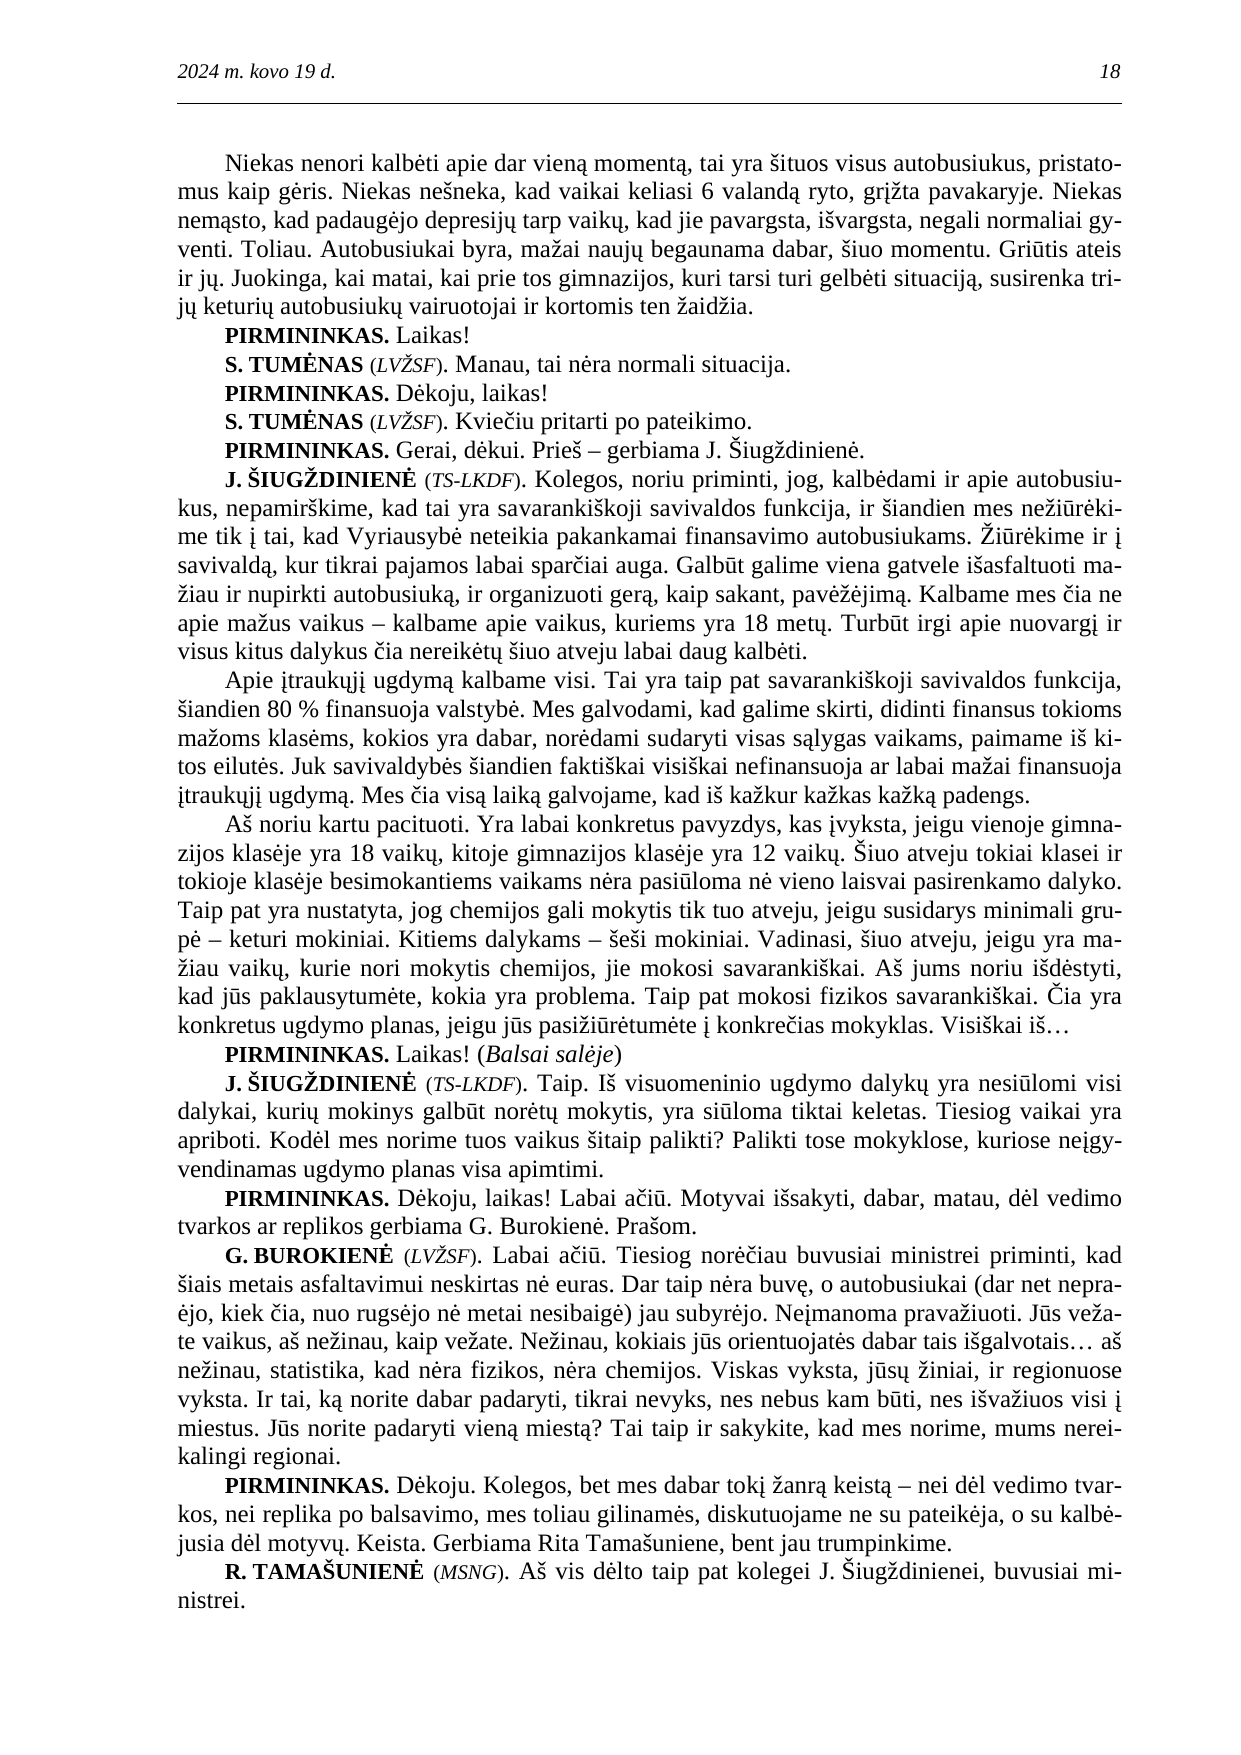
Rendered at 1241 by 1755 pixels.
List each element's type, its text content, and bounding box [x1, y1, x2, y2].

text PIRMININKAS. Dė­ko­ju. Ko­le­gos, bet mes da­bar to­kį žan­rą keis­tą – nei dėl ve­di­mo tvar­kos, nei re­pli­ka po bal­sa­vi­mo, mes to­liau gi­li­na­mės, dis­ku­tuo­ja­me ne su pa­tei­kė­ja, o su kal­bė­ju­sia dėl mo­ty­vų. Keis­ta. Ger­bia­ma Ri­ta Ta­ma­šu­nie­ne, bent jau trum­pin­ki­me. [177, 1470, 1122, 1556]
text PIRMININKAS. Dė­ko­ju, lai­kas! [177, 378, 1122, 406]
text J. ŠIUGŽDINIENĖ (TS-LKDF). Ko­le­gos, no­riu pri­min­ti, jog, kal­bė­da­mi ir apie au­to­bu­siu­kus, ne­pa­mirš­ki­me, kad tai yra sa­va­ran­kiš­ko­ji sa­vi­val­dos funk­ci­ja, ir šian­dien mes ne­žiū­rė­ki­me tik į tai, kad Vy­riau­sy­bė ne­tei­kia pa­kan­ka­mai fi­nan­sa­vi­mo au­to­bu­siu­kams. Žiū­rė­ki­me ir į sa­vi­val­dą, kur tik­rai pa­ja­mos la­bai spar­čiai au­ga. Gal­būt ga­li­me vie­na gat­ve­le iš­as­fal­tuo­ti ma­žiau ir nu­pirk­ti au­to­bu­siu­ką, ir or­ga­ni­zuo­ti ge­rą, kaip sa­kant, pa­vė­žė­ji­mą. Kal­ba­me mes čia ne apie ma­žus vai­kus – kal­ba­me apie vai­kus, ku­riems yra 18 me­tų. Tur­būt ir­gi apie nuo­var­gį ir vi­sus ki­tus da­ly­kus čia ne­rei­kė­tų šiuo at­ve­ju la­bai daug kal­bė­ti. [177, 464, 1122, 665]
text Aš no­riu kar­tu pa­ci­tuo­ti. Yra la­bai kon­kre­tus pa­vyz­dys, kas įvyks­ta, jei­gu vie­no­je gim­na­zi­jos kla­sė­je yra 18 vai­kų, ki­to­je gim­na­zi­jos kla­sė­je yra 12 vai­kų. Šiuo at­ve­ju to­kiai kla­sei ir to­kio­je kla­sė­je be­si­mo­kan­tiems vai­kams nė­ra pa­siū­lo­ma nė vie­no lais­vai pa­si­ren­ka­mo da­ly­ko. Taip pat yra nu­sta­ty­ta, jog che­mi­jos ga­li mo­ky­tis tik tuo at­ve­ju, jei­gu su­si­da­rys mi­ni­ma­li gru­pė – ke­tu­ri mo­ki­niai. Ki­tiems da­ly­kams – še­ši mo­ki­niai. Va­di­na­si, šiuo at­ve­ju, jei­gu yra ma­žiau vai­kų, ku­rie no­ri mo­ky­tis che­mi­jos, jie mo­ko­si sa­va­ran­kiš­kai. Aš jums no­riu iš­dės­ty­ti, kad jūs pa­klau­sy­tu­mė­te, ko­kia yra pro­ble­ma. Taip pat mo­ko­si fi­zi­kos sa­va­ran­kiš­kai. Čia yra kon­kre­tus ug­dy­mo pla­nas, jei­gu jūs pa­si­žiū­rė­tu­mė­te į kon­kre­čias mo­kyk­las. Vi­siš­kai iš… [177, 809, 1122, 1039]
text S. TUMĖNAS (LVŽSF). Kvie­čiu pri­tar­ti po pa­tei­ki­mo. [177, 406, 1122, 435]
text PIRMININKAS. Lai­kas! [177, 320, 1122, 349]
text J. ŠIUGŽDINIENĖ (TS-LKDF). Taip. Iš vi­suo­me­ni­nio ug­dy­mo da­ly­kų yra ne­siū­lo­mi vi­si da­ly­kai, ku­rių mo­ki­nys gal­būt no­rė­tų mo­ky­tis, yra siū­lo­ma tik­tai ke­le­tas. Tie­siog vai­kai yra ap­ri­bo­ti. Ko­dėl mes no­ri­me tuos vai­kus ši­taip pa­lik­ti? Pa­lik­ti to­se mo­kyk­lo­se, ku­rio­se ne­įgy­ven­di­na­mas ug­dy­mo pla­nas vi­sa ap­im­ti­mi. [177, 1068, 1122, 1183]
text PIRMININKAS. Ge­rai, dė­kui. Prieš – ger­bia­ma J. Šiugž­di­nie­nė. [177, 435, 1122, 464]
text PIRMININKAS. Lai­kas! (Bal­sai sa­lė­je) [177, 1039, 1122, 1068]
text G. BUROKIENĖ (LVŽSF). La­bai ačiū. Tie­siog no­rė­čiau bu­vu­siai mi­nist­rei pri­min­ti, kad šiais me­tais as­fal­ta­vi­mui ne­skir­tas nė eu­ras. Dar taip nė­ra bu­vę, o au­to­bu­siu­kai (dar net ne­pra­ėjo, kiek čia, nuo rug­sė­jo nė me­tai ne­si­bai­gė) jau su­by­rė­jo. Ne­įma­no­ma pra­va­žiuo­ti. Jūs ve­ža­te vai­kus, aš ne­ži­nau, kaip ve­ža­te. Ne­ži­nau, ko­kiais jūs orien­tuo­ja­tės da­bar tais iš­gal­vo­tais… aš ne­ži­nau, sta­tis­ti­ka, kad nė­ra fi­zi­kos, nė­ra che­mi­jos. Vis­kas vyks­ta, jū­sų ži­niai, ir re­gio­nuo­se vyks­ta. Ir tai, ką no­ri­te da­bar pa­da­ry­ti, tik­rai ne­vyks, nes ne­bus kam bū­ti, nes iš­va­žiuos vi­si į mies­tus. Jūs no­ri­te pa­da­ry­ti vie­ną mies­tą? Tai taip ir sa­ky­ki­te, kad mes no­ri­me, mums ne­rei­ka­lin­gi re­gio­nai. [177, 1240, 1122, 1470]
text S. TUMĖNAS (LVŽSF). Ma­nau, tai nė­ra nor­ma­li si­tu­a­ci­ja. [177, 349, 1122, 378]
text R. TAMAŠUNIENĖ (MSNG). Aš vis dėl­to taip pat ko­le­gei J. Šiugž­di­nie­nei, bu­vu­siai mi­nist­rei. [177, 1556, 1122, 1614]
text Nie­kas ne­no­ri kal­bė­ti apie dar vie­ną mo­men­tą, tai yra ši­tuos vi­sus au­to­bu­siu­kus, pri­sta­to­mus kaip gė­ris. Nie­kas neš­ne­ka, kad vai­kai ke­lia­si 6 va­lan­dą ry­to, grįž­ta pa­va­ka­ry­je. Nie­kas ne­mąs­to, kad pa­dau­gė­jo dep­re­si­jų tarp vai­kų, kad jie pa­vargs­ta, iš­vargs­ta, ne­ga­li nor­ma­liai gy­ven­ti. To­liau. Au­to­bu­siu­kai by­ra, ma­žai nau­jų be­gau­na­ma da­bar, šiuo mo­men­tu. Griū­tis at­eis ir jų. Juo­kin­ga, kai ma­tai, kai prie tos gim­na­zi­jos, ku­ri tar­si tu­ri gel­bė­ti si­tu­a­ci­ją, su­si­ren­ka tri­jų ke­tu­rių au­to­bu­siu­kų vai­ruo­to­jai ir kor­to­mis ten žai­džia. [177, 148, 1122, 320]
text Apie įtrau­kų­jį ug­dy­mą kal­ba­me vi­si. Tai yra taip pat sa­va­ran­kiš­ko­ji sa­vi­val­dos funk­ci­ja, šian­dien 80 % fi­nan­suo­ja vals­ty­bė. Mes gal­vo­da­mi, kad ga­li­me skir­ti, di­din­ti fi­nan­sus to­kioms ma­žoms kla­sėms, ko­kios yra da­bar, no­rė­da­mi su­da­ry­ti vi­sas są­ly­gas vai­kams, pa­ima­me iš ki­tos ei­lu­tės. Juk sa­vi­val­dy­bės šian­dien fak­tiš­kai vi­siš­kai ne­fi­nan­suo­ja ar la­bai ma­žai fi­nan­suo­ja įtrau­kų­jį ug­dy­mą. Mes čia vi­są lai­ką gal­vo­ja­me, kad iš kaž­kur kaž­kas kaž­ką pa­dengs. [177, 665, 1122, 809]
text PIRMININKAS. Dė­ko­ju, lai­kas! La­bai ačiū. Mo­ty­vai iš­sa­ky­ti, da­bar, ma­tau, dėl ve­di­mo tvar­kos ar re­pli­kos ger­bia­ma G. Bu­ro­kie­nė. Pra­šom. [177, 1183, 1122, 1240]
